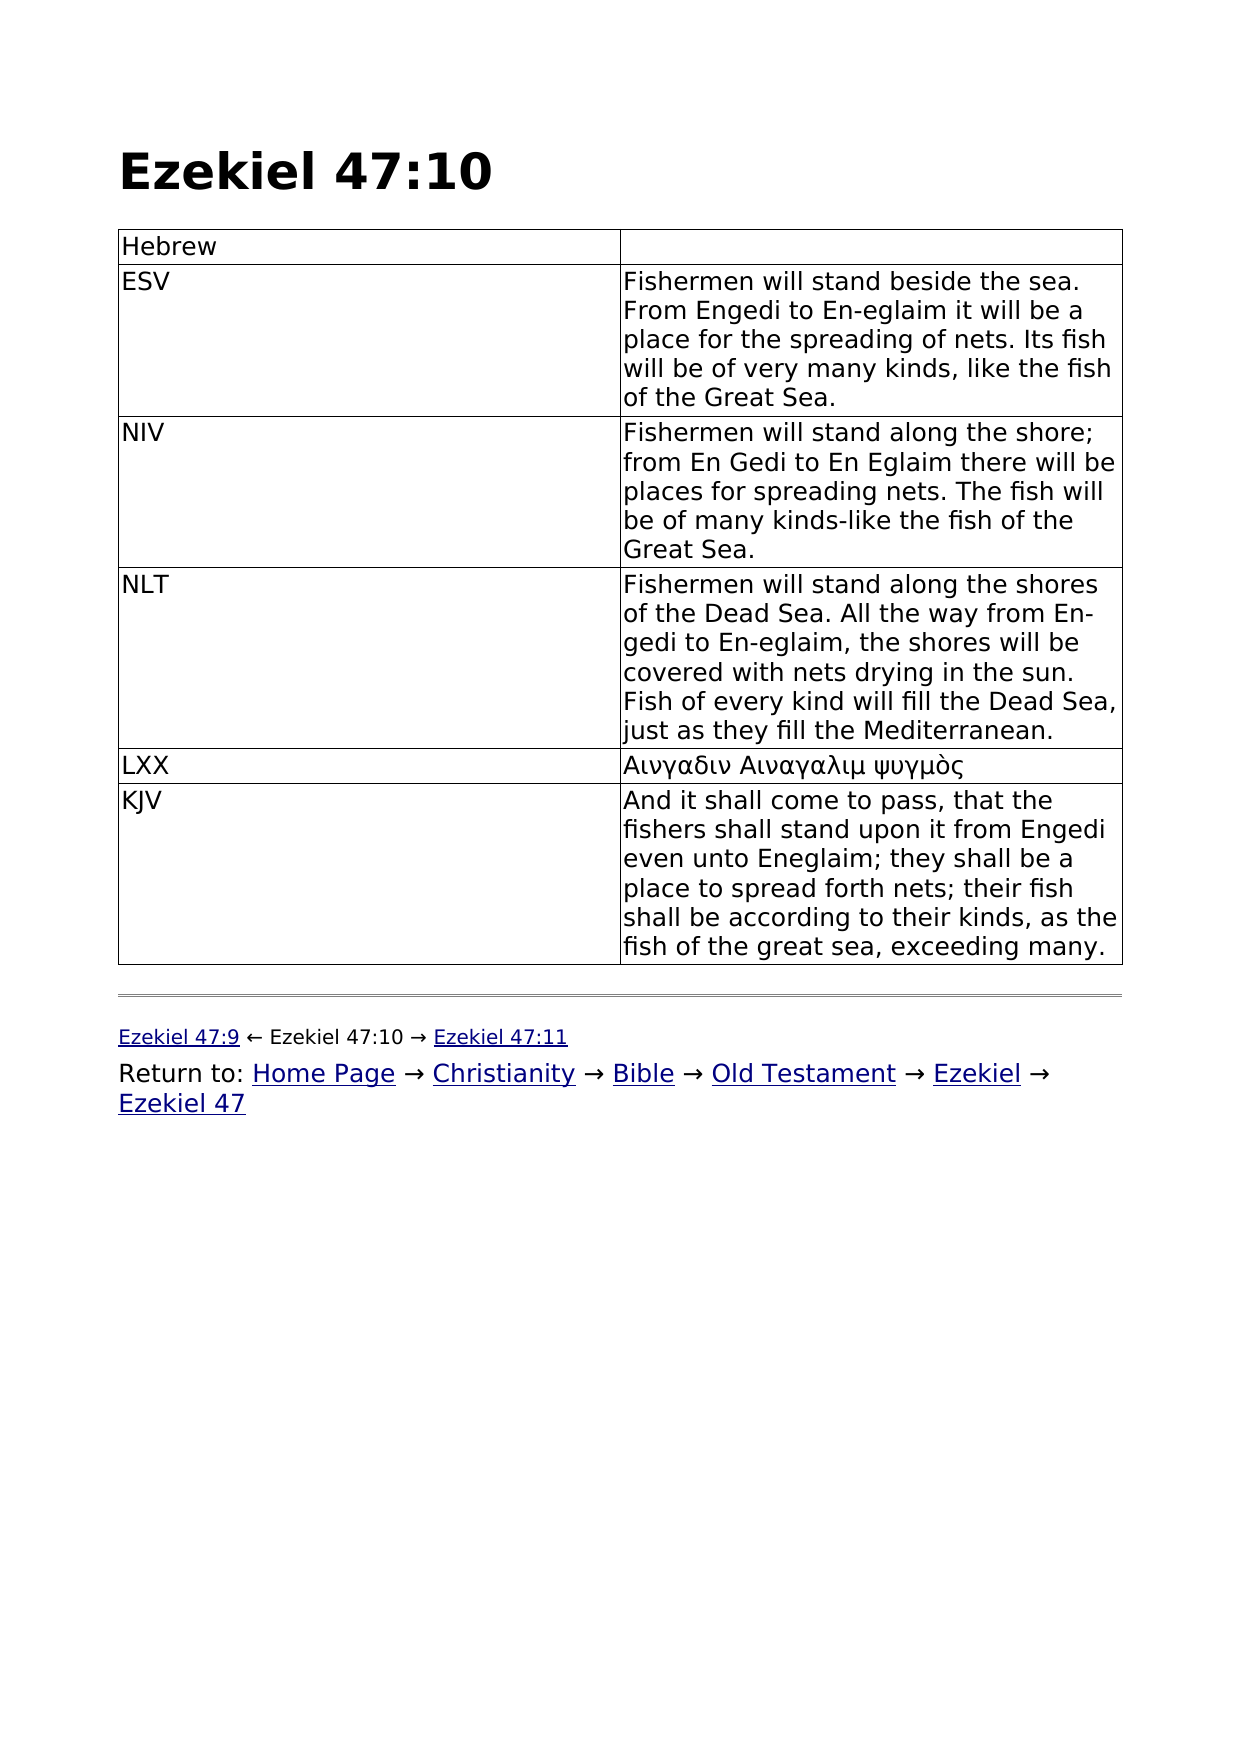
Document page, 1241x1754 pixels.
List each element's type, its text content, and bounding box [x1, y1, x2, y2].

table_cell LXX [119, 749, 620, 783]
table_header [621, 230, 1122, 264]
table_cell Fishermen will stand along the shores of the Dead Sea. All the way from En-gedi to En-eglaim, the shores will be covered with nets drying in the sun. Fish of every kind will fill the Dead Sea, just as they fill the Mediterranean. [621, 568, 1122, 748]
text Ezekiel 47:9 ← Ezekiel 47:10 → Ezekiel 47:11 [118, 1026, 1122, 1059]
table_cell And it shall come to pass, that the fishers shall stand upon it from Engedi even unto Eneglaim; they shall be a place to spread forth nets; their fish shall be according to their kinds, as the fish of the great sea, exceeding many. [621, 784, 1122, 964]
text Return to: Home Page → Christianity → Bible → Old Testament → Ezekiel → Ezekiel 47 [118, 1059, 1122, 1118]
table_cell KJV [119, 784, 620, 964]
table_cell Fishermen will stand along the shore; from En Gedi to En Eglaim there will be places for spreading nets. The fish will be of many kinds-like the fish of the Great Sea. [621, 417, 1122, 567]
table_cell NLT [119, 568, 620, 748]
table_cell Fishermen will stand beside the sea. From Engedi to En-eglaim it will be a place for the spreading of nets. Its fish will be of very many kinds, like the fish of the Great Sea. [621, 265, 1122, 416]
subtitle Ezekiel 47:10 [118, 143, 1122, 201]
table_cell ESV [119, 265, 620, 416]
table_cell NIV [119, 417, 620, 567]
table_header Hebrew [119, 230, 620, 264]
table_cell Αινγαδιν Αιναγαλιμ ψυγμὸς [621, 749, 1122, 783]
